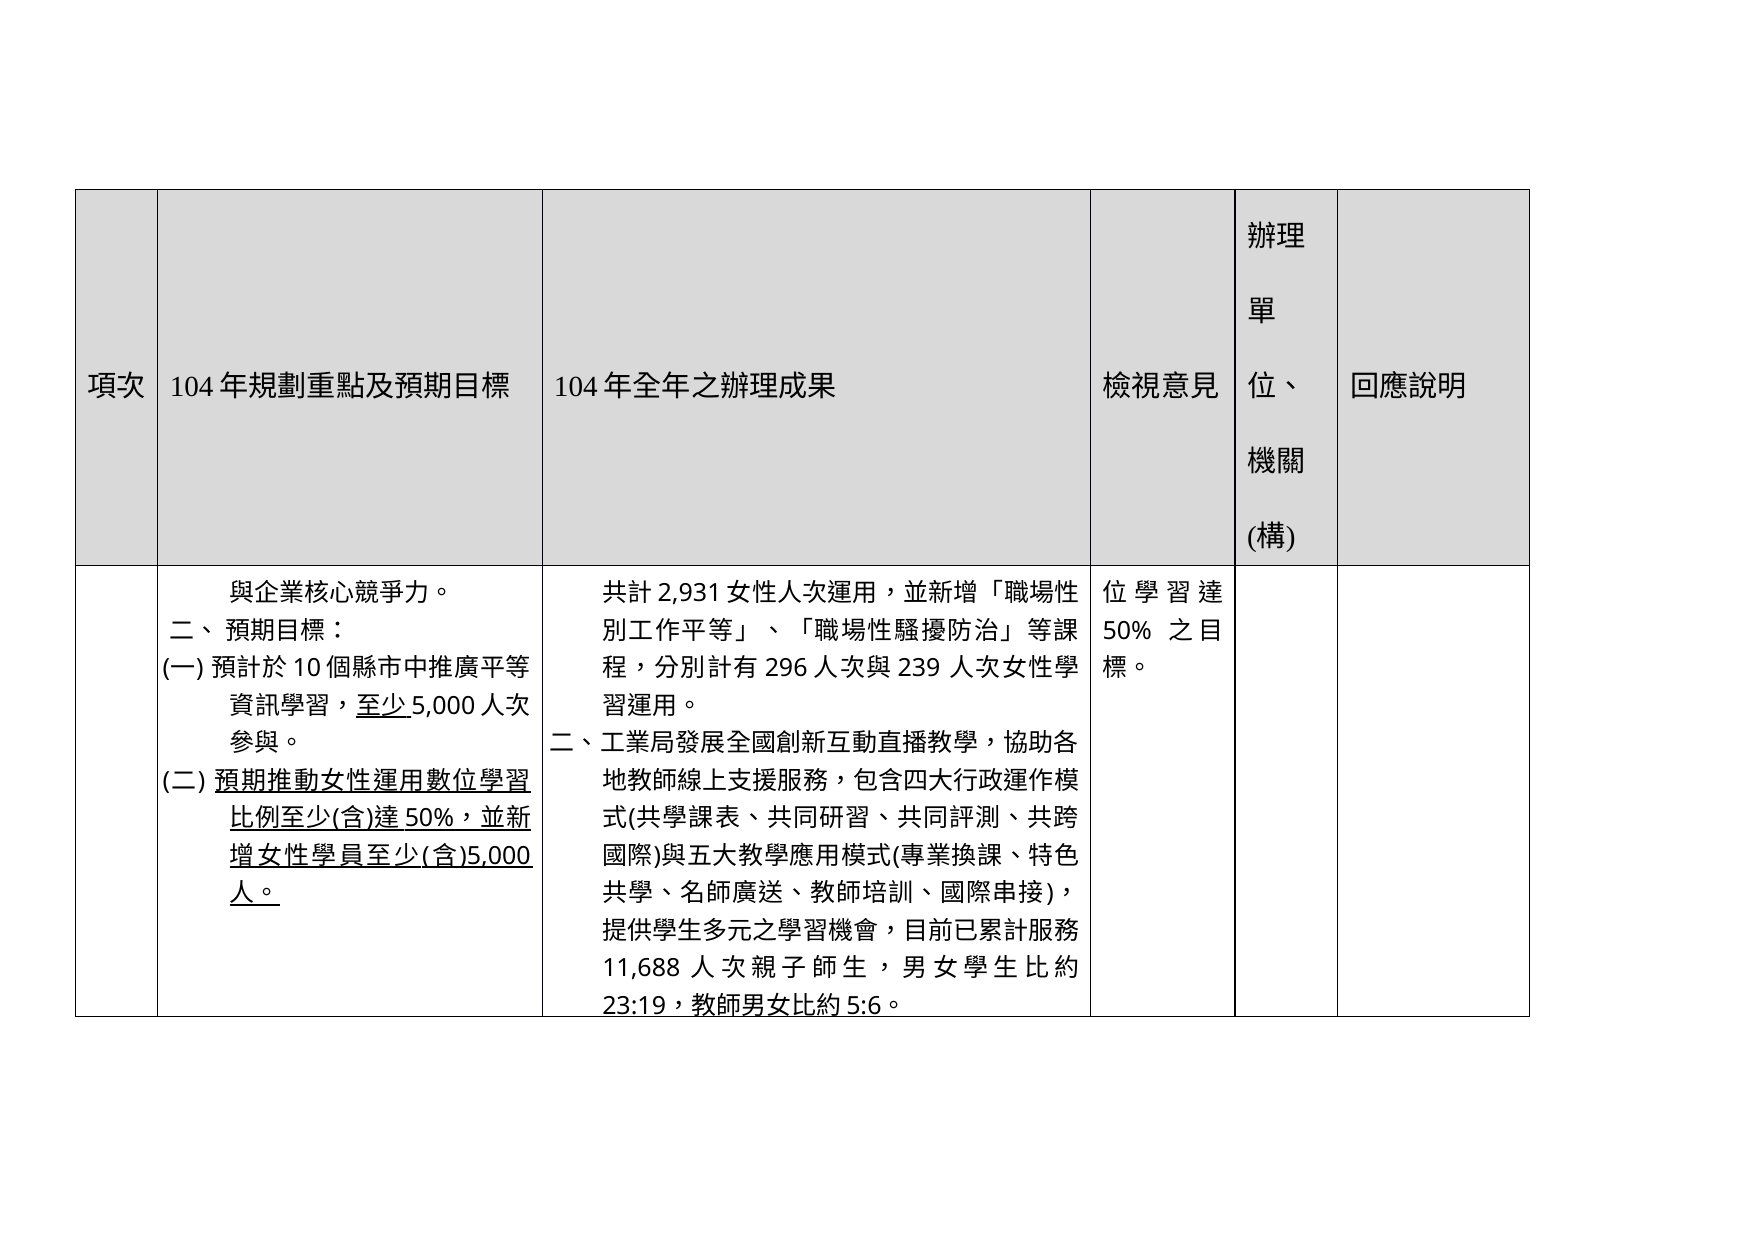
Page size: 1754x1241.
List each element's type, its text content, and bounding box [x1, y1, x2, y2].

table_header 回應說明 [1338, 190, 1529, 565]
table_header 辦理單位、機關(構) [1236, 190, 1337, 565]
table_header 104年全年之辦理成果 [543, 190, 1090, 565]
table_cell [76, 566, 157, 1016]
table_header 104年規劃重點及預期目標 [158, 190, 542, 565]
table_header 項次 [76, 190, 157, 565]
table_cell [1338, 566, 1529, 1016]
table_header 檢視意見 [1091, 190, 1234, 565]
table_cell 與企業核心競爭力。 二、 預期目標： (一) 預計於10個縣市中推廣平等資訊學習，至少5,000人次參與。 (二) 預期推動女性運用數位學習比例至少(含)達50%，並新增女性學員至少(含)5,000人。 [158, 566, 542, 1016]
table_cell 共計2,931女性人次運用，並新增「職場性別工作平等」、「職場性騷擾防治」等課程，分別計有296人次與239 人次女性學習運用。 二、工業局發展全國創新互動直播教學，協助各地教師線上支援服務，包含四大行政運作模式(共學課表、共同研習、共同評測、共跨國際)與五大教學應用模式(專業換課、特色共學、名師廣送、教師培訓、國際串接)，提供學生多元之學習機會，目前已累計服務11,688人次親子師生，男女學生比約23:19，教師男女比約5:6。 [543, 566, 1090, 1016]
table_cell 位學習達50% 之目標。 [1091, 566, 1234, 1016]
table_cell [1236, 566, 1337, 1016]
